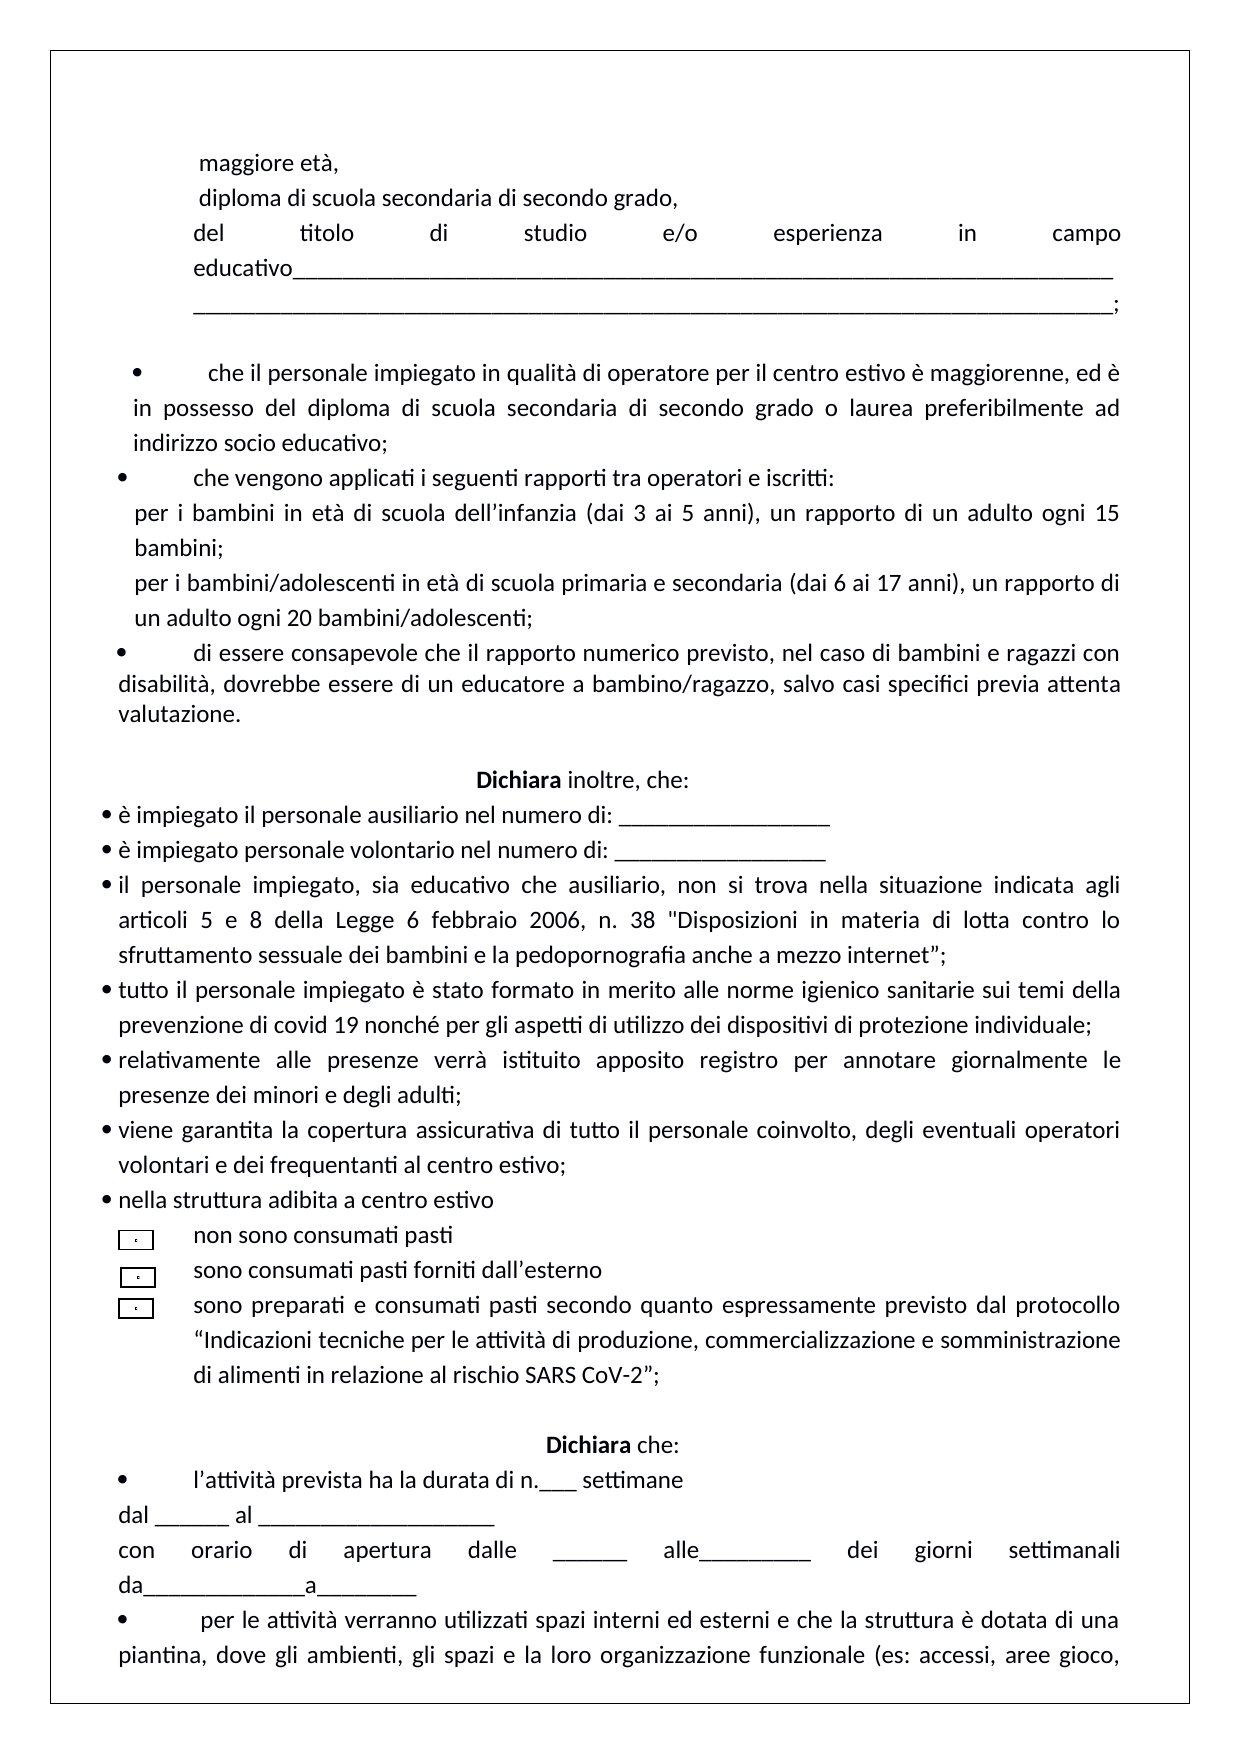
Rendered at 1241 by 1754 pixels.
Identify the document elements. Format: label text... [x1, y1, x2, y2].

text sono preparati e consumati pasti secondo quanto espressamente previsto dal protocollo “Indicazioni tecniche per le attività di produzione, commercializzazione e somministrazione di alimenti in relazione al rischio SARS CoV-2”; [193, 1289, 1122, 1390]
list nella struttura adibita a centro estivo [102, 1184, 1122, 1215]
list viene garantita la copertura assicurativa di tutto il personale coinvolto, degli eventuali operatori volontari e dei frequentanti al centro estivo; [102, 1114, 1122, 1180]
list è impiegato personale volontario nel numero di: _________________ [102, 834, 1122, 865]
text Dichiara inoltre, che: [51, 764, 1122, 795]
text non sono consumati pasti [193, 1219, 1122, 1250]
text con orario di apertura dalle ______ alle_________ dei giorni settimanali da_____________a________ [118, 1534, 1122, 1600]
list è impiegato il personale ausiliario nel numero di: _________________ [102, 799, 1122, 830]
text diploma di scuola secondaria di secondo grado, [193, 183, 1122, 213]
text del titolo di studio e/o esperienza in campo educativo____________________________________________________________________________________________________________________________________________; [193, 218, 1122, 318]
text per i bambini in età di scuola dell’infanzia (dai 3 ai 5 anni), un rapporto di un adulto ogni 15 bambini; [134, 498, 1122, 563]
list di essere consapevole che il rapporto numerico previsto, nel caso di bambini e ragazzi con disabilità, dovrebbe essere di un educatore a bambino/ragazzo, salvo casi specifici previa attenta valutazione. [117, 638, 1122, 729]
list tutto il personale impiegato è stato formato in merito alle norme igienico sanitarie sui temi della prevenzione di covid 19 nonché per gli aspetti di utilizzo dei dispositivi di protezione individuale; [102, 974, 1122, 1040]
list per le attività verranno utilizzati spazi interni ed esterni e che la struttura è dotata di una piantina, dove gli ambienti, gli spazi e la loro organizzazione funzionale (es: accessi, aree gioco, [118, 1604, 1122, 1670]
list che il personale impiegato in qualità di operatore per il centro estivo è maggiorenne, ed è in possesso del diploma di scuola secondaria di secondo grado o laurea preferibilmente ad indirizzo socio educativo; [133, 358, 1122, 458]
list il personale impiegato, sia educativo che ausiliario, non si trova nella situazione indicata agli articoli 5 e 8 della Legge 6 febbraio 2006, n. 38 "Disposizioni in materia di lotta contro lo sfruttamento sessuale dei bambini e la pedopornografia anche a mezzo internet”; [102, 869, 1122, 970]
text [120, 1231, 152, 1249]
list relativamente alle presenze verrà istituito apposito registro per annotare giornalmente le presenze dei minori e degli adulti; [102, 1044, 1122, 1110]
list che vengono applicati i seguenti rapporti tra operatori e iscritti: [118, 463, 1122, 493]
text per i bambini/adolescenti in età di scuola primaria e secondaria (dai 6 ai 17 anni), un rapporto di un adulto ogni 20 bambini/adolescenti; [134, 568, 1122, 633]
list l’attività prevista ha la durata di n.___ settimane [118, 1464, 1122, 1495]
text sono consumati pasti forniti dall’esterno [193, 1254, 1122, 1285]
text Dichiara che: [103, 1429, 1122, 1460]
text dal ______ al ___________________ [118, 1499, 1122, 1530]
text maggiore età, [193, 148, 1122, 178]
